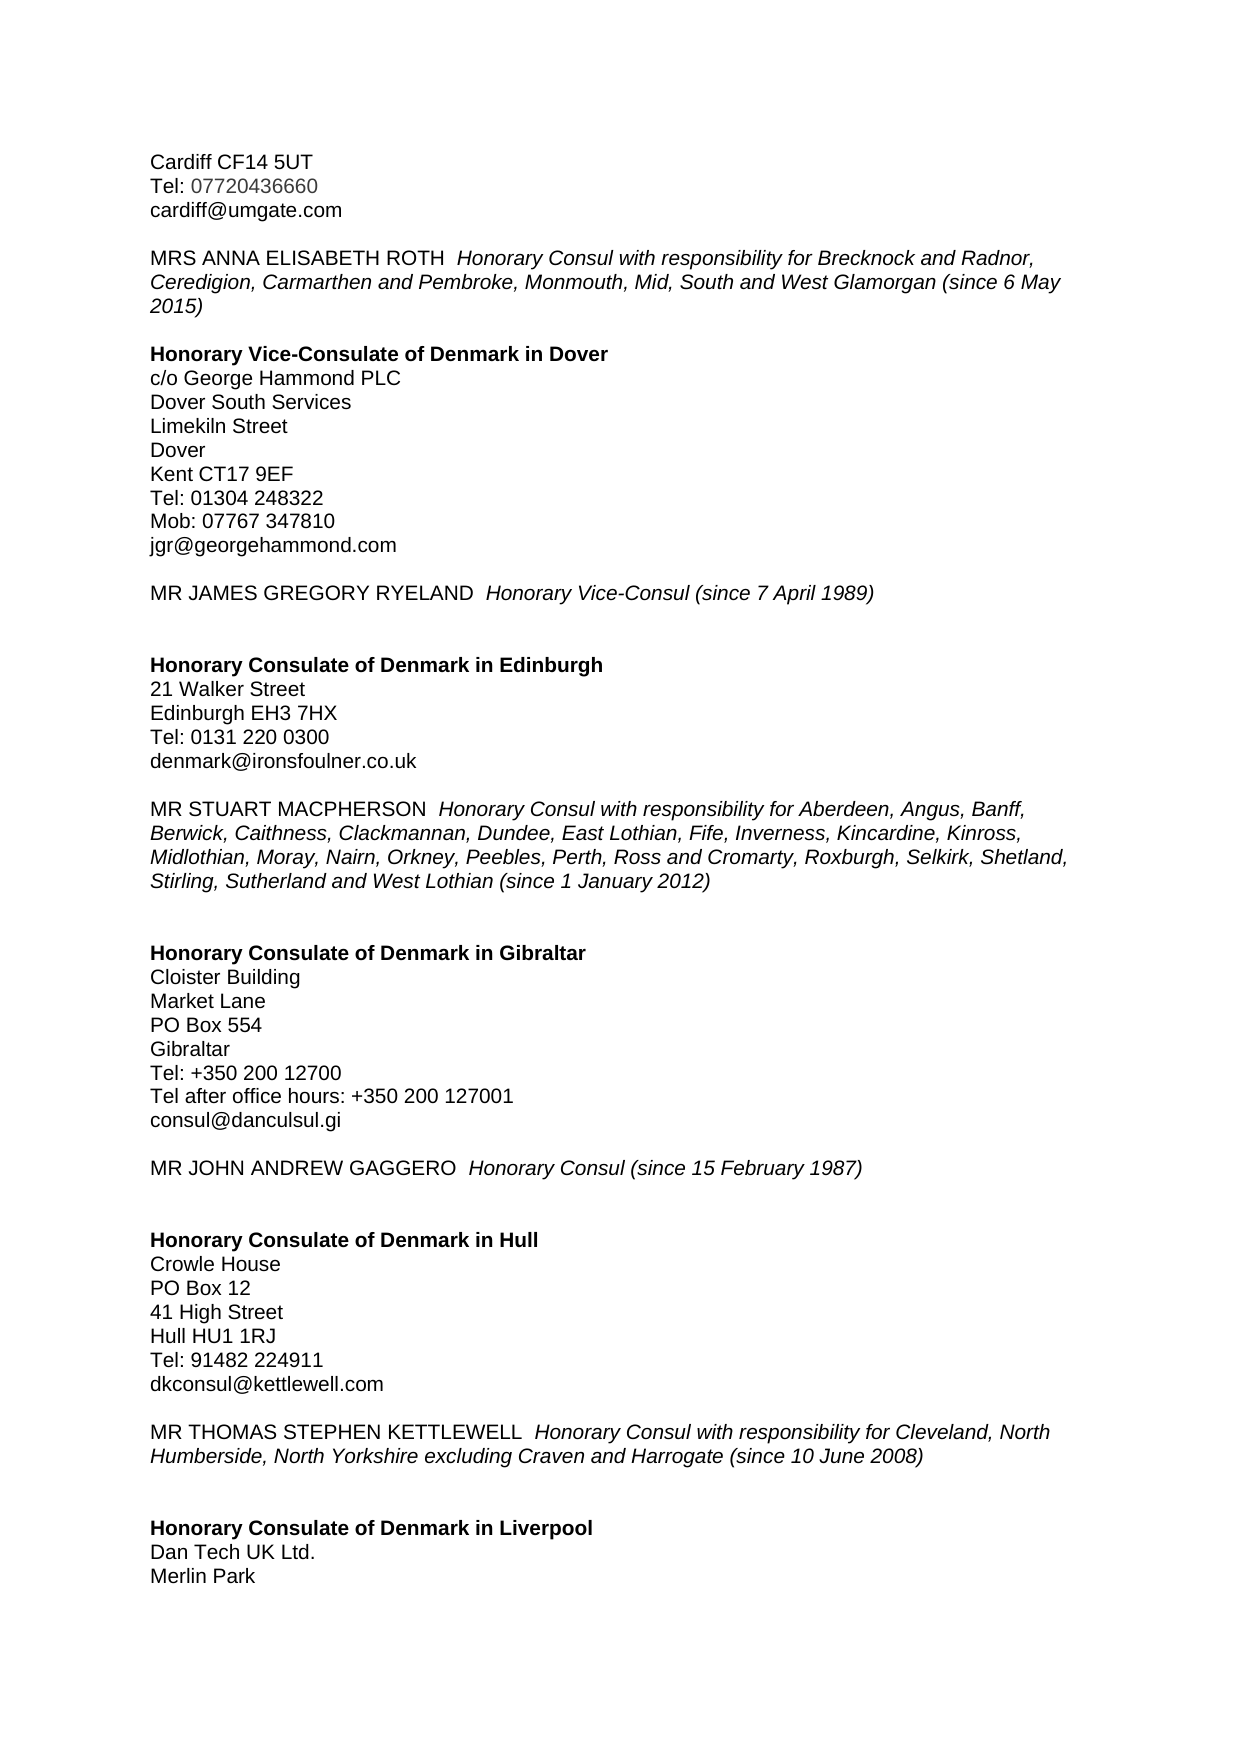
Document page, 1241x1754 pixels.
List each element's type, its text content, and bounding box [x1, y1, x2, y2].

text 21 Walker Street [150, 677, 1090, 701]
text Honorary Consulate of Denmark in Gibraltar [150, 941, 1090, 964]
text Honorary Vice-Consulate of Denmark in Dover [150, 342, 1090, 366]
text Tel: 0131 220 0300 [150, 725, 1090, 749]
text MR JAMES GREGORY RYELAND Honorary Vice-Consul (since 7 April 1989) [150, 581, 1090, 605]
text Merlin Park [150, 1563, 1090, 1587]
text jgr@georgehammond.com [150, 533, 1090, 557]
text dkconsul@kettlewell.com [150, 1372, 1090, 1396]
text Kent CT17 9EF [150, 461, 1090, 485]
text Cloister Building [150, 964, 1090, 988]
text Honorary Consulate of Denmark in Edinburgh [150, 653, 1090, 677]
text Dover South Services [150, 389, 1090, 413]
text PO Box 12 [150, 1276, 1090, 1300]
text Tel after office hours: +350 200 127001 [150, 1084, 1090, 1108]
text c/o George Hammond PLC [150, 366, 1090, 389]
text MR JOHN ANDREW GAGGERO Honorary Consul (since 15 February 1987) [150, 1156, 1090, 1180]
text Cardiff CF14 5UT [150, 150, 1090, 174]
text cardiff@umgate.com [150, 198, 1090, 222]
text Tel: 01304 248322 [150, 485, 1090, 509]
text MR THOMAS STEPHEN KETTLEWELL Honorary Consul with responsibility for Cleveland, North Humberside, North Yorkshire excluding Craven and Harrogate (since 10 June 2008) [150, 1420, 1090, 1468]
text Tel: 07720436660 [150, 174, 1090, 198]
text Honorary Consulate of Denmark in Liverpool [150, 1516, 1090, 1539]
text Dan Tech UK Ltd. [150, 1539, 1090, 1563]
text Gibraltar [150, 1036, 1090, 1060]
text 41 High Street [150, 1300, 1090, 1324]
text Dover [150, 437, 1090, 461]
text Tel: +350 200 12700 [150, 1060, 1090, 1084]
text consul@danculsul.gi [150, 1108, 1090, 1132]
text Hull HU1 1RJ [150, 1324, 1090, 1348]
text Tel: 91482 224911 [150, 1348, 1090, 1372]
text Mob: 07767 347810 [150, 509, 1090, 533]
text denmark@ironsfoulner.co.uk [150, 749, 1090, 773]
text Market Lane [150, 988, 1090, 1012]
text PO Box 554 [150, 1012, 1090, 1036]
text Limekiln Street [150, 413, 1090, 437]
text Edinburgh EH3 7HX [150, 701, 1090, 725]
text MRS ANNA ELISABETH ROTH Honorary Consul with responsibility for Brecknock and Radnor, Ceredigion, Carmarthen and Pembroke, Monmouth, Mid, South and West Glamorgan (since 6 May 2015) [150, 246, 1090, 318]
text MR STUART MACPHERSON Honorary Consul with responsibility for Aberdeen, Angus, Banff, Berwick, Caithness, Clackmannan, Dundee, East Lothian, Fife, Inverness, Kincardine, Kinross, Midlothian, Moray, Nairn, Orkney, Peebles, Perth, Ross and Cromarty, Roxburgh, Selkirk, Shetland, Stirling, Sutherland and West Lothian (since 1 January 2012) [150, 797, 1090, 893]
text Honorary Consulate of Denmark in Hull [150, 1228, 1090, 1252]
text Crowle House [150, 1252, 1090, 1276]
